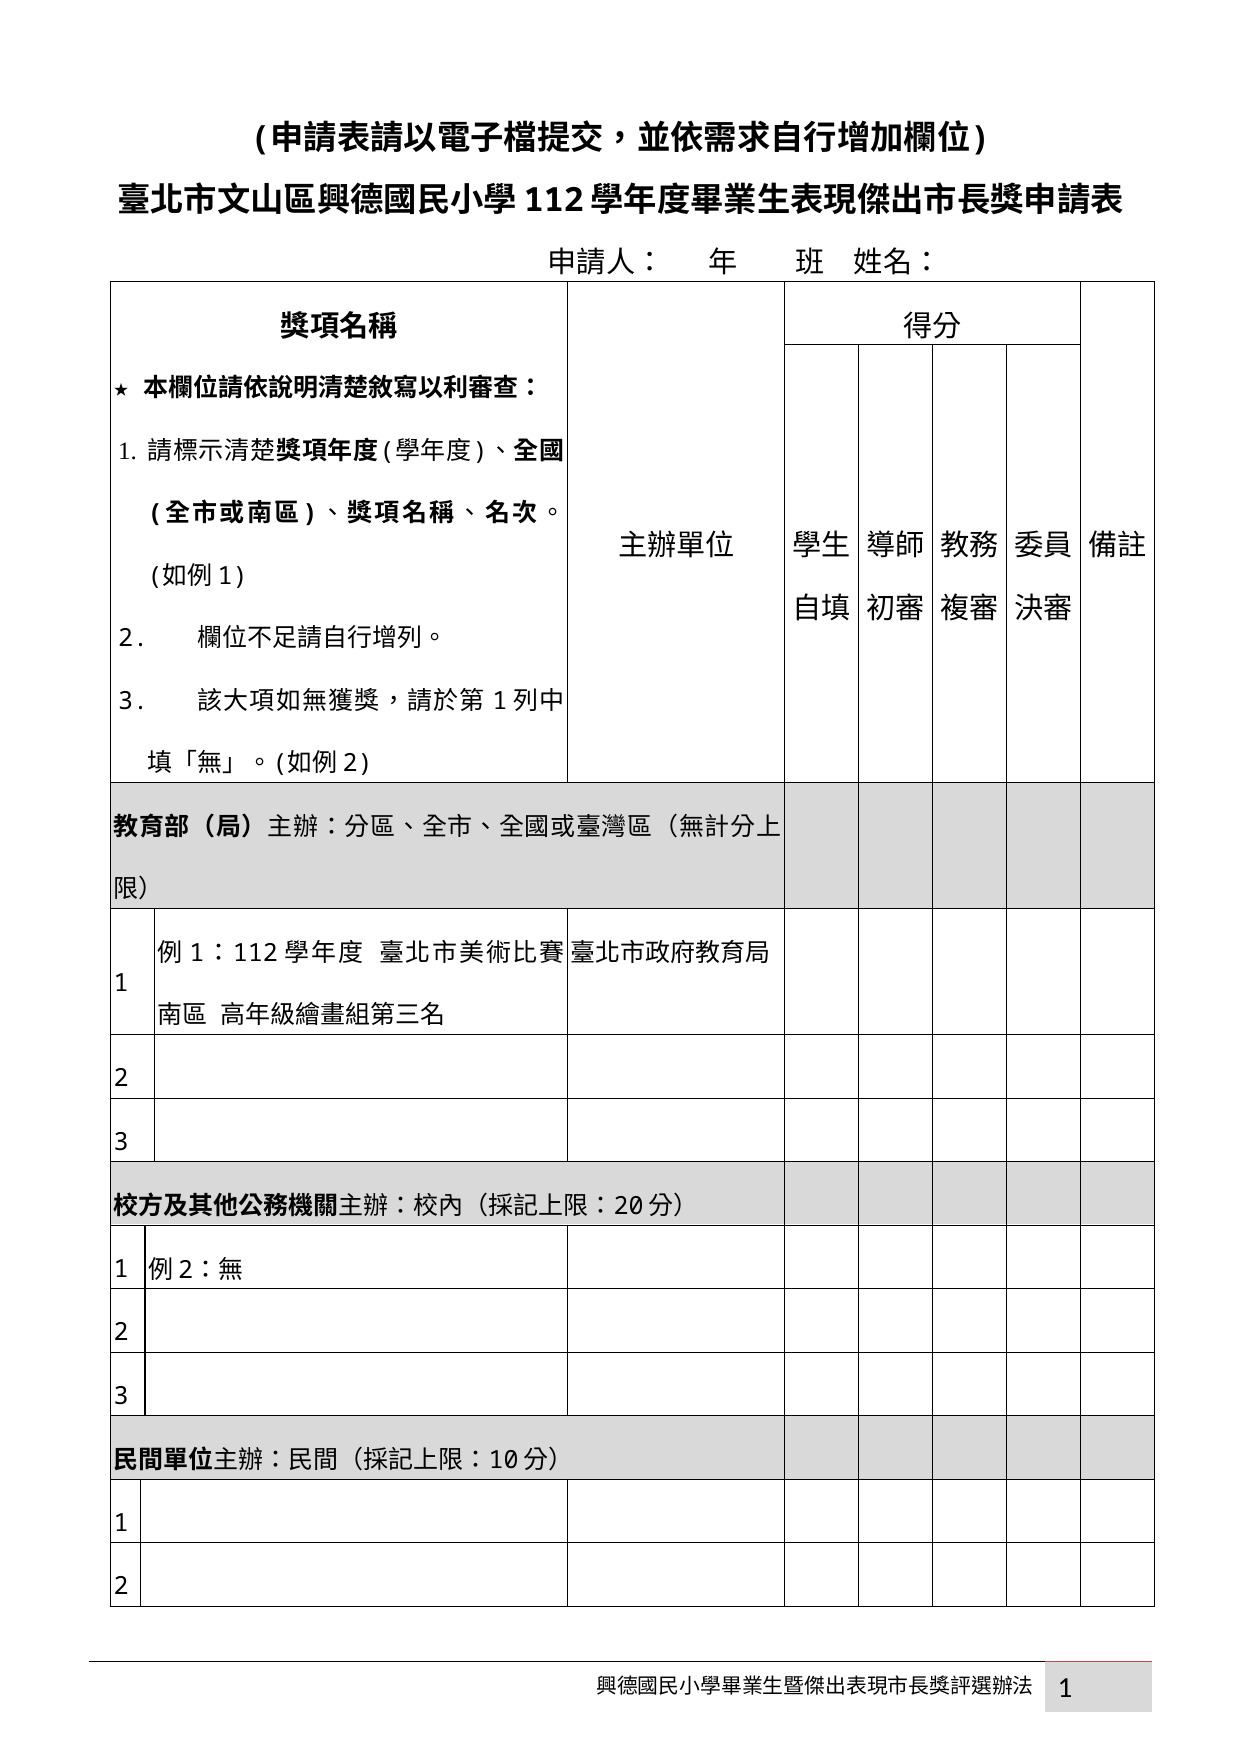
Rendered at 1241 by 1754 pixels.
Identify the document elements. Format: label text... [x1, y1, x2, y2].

table_cell [933, 1543, 1006, 1606]
table_cell [785, 1480, 858, 1542]
table_cell [859, 1099, 932, 1161]
table_cell 2 [111, 1035, 154, 1097]
table_cell [1081, 783, 1154, 908]
table_cell [141, 1480, 567, 1542]
table_cell [146, 1289, 567, 1352]
table_cell [568, 1480, 784, 1542]
table_cell [933, 1353, 1006, 1415]
table_cell [1007, 1480, 1080, 1542]
table_cell [933, 1099, 1006, 1161]
table_cell [155, 1099, 567, 1161]
table_cell [568, 1226, 784, 1288]
table_cell 2 [111, 1289, 144, 1352]
table_cell [785, 1543, 858, 1606]
table_cell [155, 1035, 567, 1097]
table_cell [1007, 1353, 1080, 1415]
table_cell 例2：無 [146, 1226, 567, 1288]
table_cell [785, 1099, 858, 1161]
table_cell [1007, 909, 1080, 1034]
table_cell [1007, 1035, 1080, 1097]
table_cell [859, 1289, 932, 1352]
table_header 主辦單位 [568, 282, 784, 782]
table_cell [933, 783, 1006, 908]
table_cell [568, 1353, 784, 1415]
table_cell 導師初審 [859, 345, 932, 782]
table_cell [568, 1543, 784, 1606]
table_cell 1 [111, 1480, 140, 1542]
table_cell [859, 1480, 932, 1542]
table_cell [1081, 1035, 1154, 1097]
table_cell [859, 1035, 932, 1097]
table_cell [1081, 1416, 1154, 1479]
table_cell [1007, 1226, 1080, 1288]
table_cell [1007, 1543, 1080, 1606]
table_cell [785, 909, 858, 1034]
table_cell [785, 1289, 858, 1352]
table_cell [568, 1035, 784, 1097]
table_cell 例1：112學年度 臺北市美術比賽 南區 高年級繪畫組第三名 [155, 909, 567, 1034]
text (申請表請以電子檔提交，並依需求自行增加欄位) [89, 93, 1152, 156]
table_cell 1 [111, 1226, 144, 1288]
table_cell [859, 783, 932, 908]
table_cell [859, 1162, 932, 1224]
table_cell [785, 1226, 858, 1288]
table_cell [1081, 1162, 1154, 1224]
table_cell [1081, 1543, 1154, 1606]
table_cell [568, 1289, 784, 1352]
table_cell [785, 783, 858, 908]
table_cell [785, 1416, 858, 1479]
table_cell 校方及其他公務機關主辦：校內（採記上限：20分） [111, 1162, 784, 1224]
table_cell 臺北市政府教育局 [568, 909, 784, 1034]
table_cell [1007, 783, 1080, 908]
table_cell 1 [111, 909, 154, 1034]
table_header 獎項名稱 ★ 本欄位請依說明清楚敘寫以利審查： 請標示清楚獎項年度(學年度)、全國(全市或南區)、獎項名稱、名次。(如例1) 欄位不足請自行增列。 該大項如無獲獎，請於第1列中填「無」。(如例2) [111, 282, 567, 782]
table_cell [933, 1480, 1006, 1542]
table_cell [1081, 1226, 1154, 1288]
table_cell 委員決審 [1007, 345, 1080, 782]
table_cell [1081, 1289, 1154, 1352]
table_cell [933, 1226, 1006, 1288]
table_cell [933, 909, 1006, 1034]
table_cell 3 [111, 1099, 154, 1161]
table_cell [1081, 1353, 1154, 1415]
table_cell [785, 1162, 858, 1224]
table_cell [1081, 1099, 1154, 1161]
table_cell [785, 1035, 858, 1097]
table_cell [933, 1289, 1006, 1352]
table_cell [1081, 909, 1154, 1034]
table_cell [1007, 1416, 1080, 1479]
table_cell [859, 1416, 932, 1479]
table_cell [933, 1162, 1006, 1224]
table_cell 民間單位主辦：民間（採記上限：10分） [111, 1416, 784, 1479]
table_cell [568, 1099, 784, 1161]
table_cell 教育部（局）主辦：分區、全市、全國或臺灣區（無計分上限） [111, 783, 784, 908]
table_cell [859, 1226, 932, 1288]
text 臺北市文山區興德國民小學112學年度畢業生表現傑出市長獎申請表 [89, 156, 1152, 218]
table_cell 教務複審 [933, 345, 1006, 782]
table_cell 2 [111, 1543, 140, 1606]
table_cell [933, 1416, 1006, 1479]
table_cell [1081, 1480, 1154, 1542]
table_cell [785, 1353, 858, 1415]
table_cell [141, 1543, 567, 1606]
table_cell [1007, 1289, 1080, 1352]
table_header 備註 [1081, 282, 1154, 782]
table_cell [1007, 1099, 1080, 1161]
table_header 得分 [785, 282, 1080, 344]
text 申請人： 年 班 姓名： [89, 218, 1102, 281]
table_cell [933, 1035, 1006, 1097]
table_cell [859, 1353, 932, 1415]
table_cell [859, 909, 932, 1034]
table_cell [859, 1543, 932, 1606]
table_cell 學生自填 [785, 345, 858, 782]
table_cell [146, 1353, 567, 1415]
table_cell 3 [111, 1353, 144, 1415]
table_cell [1007, 1162, 1080, 1224]
